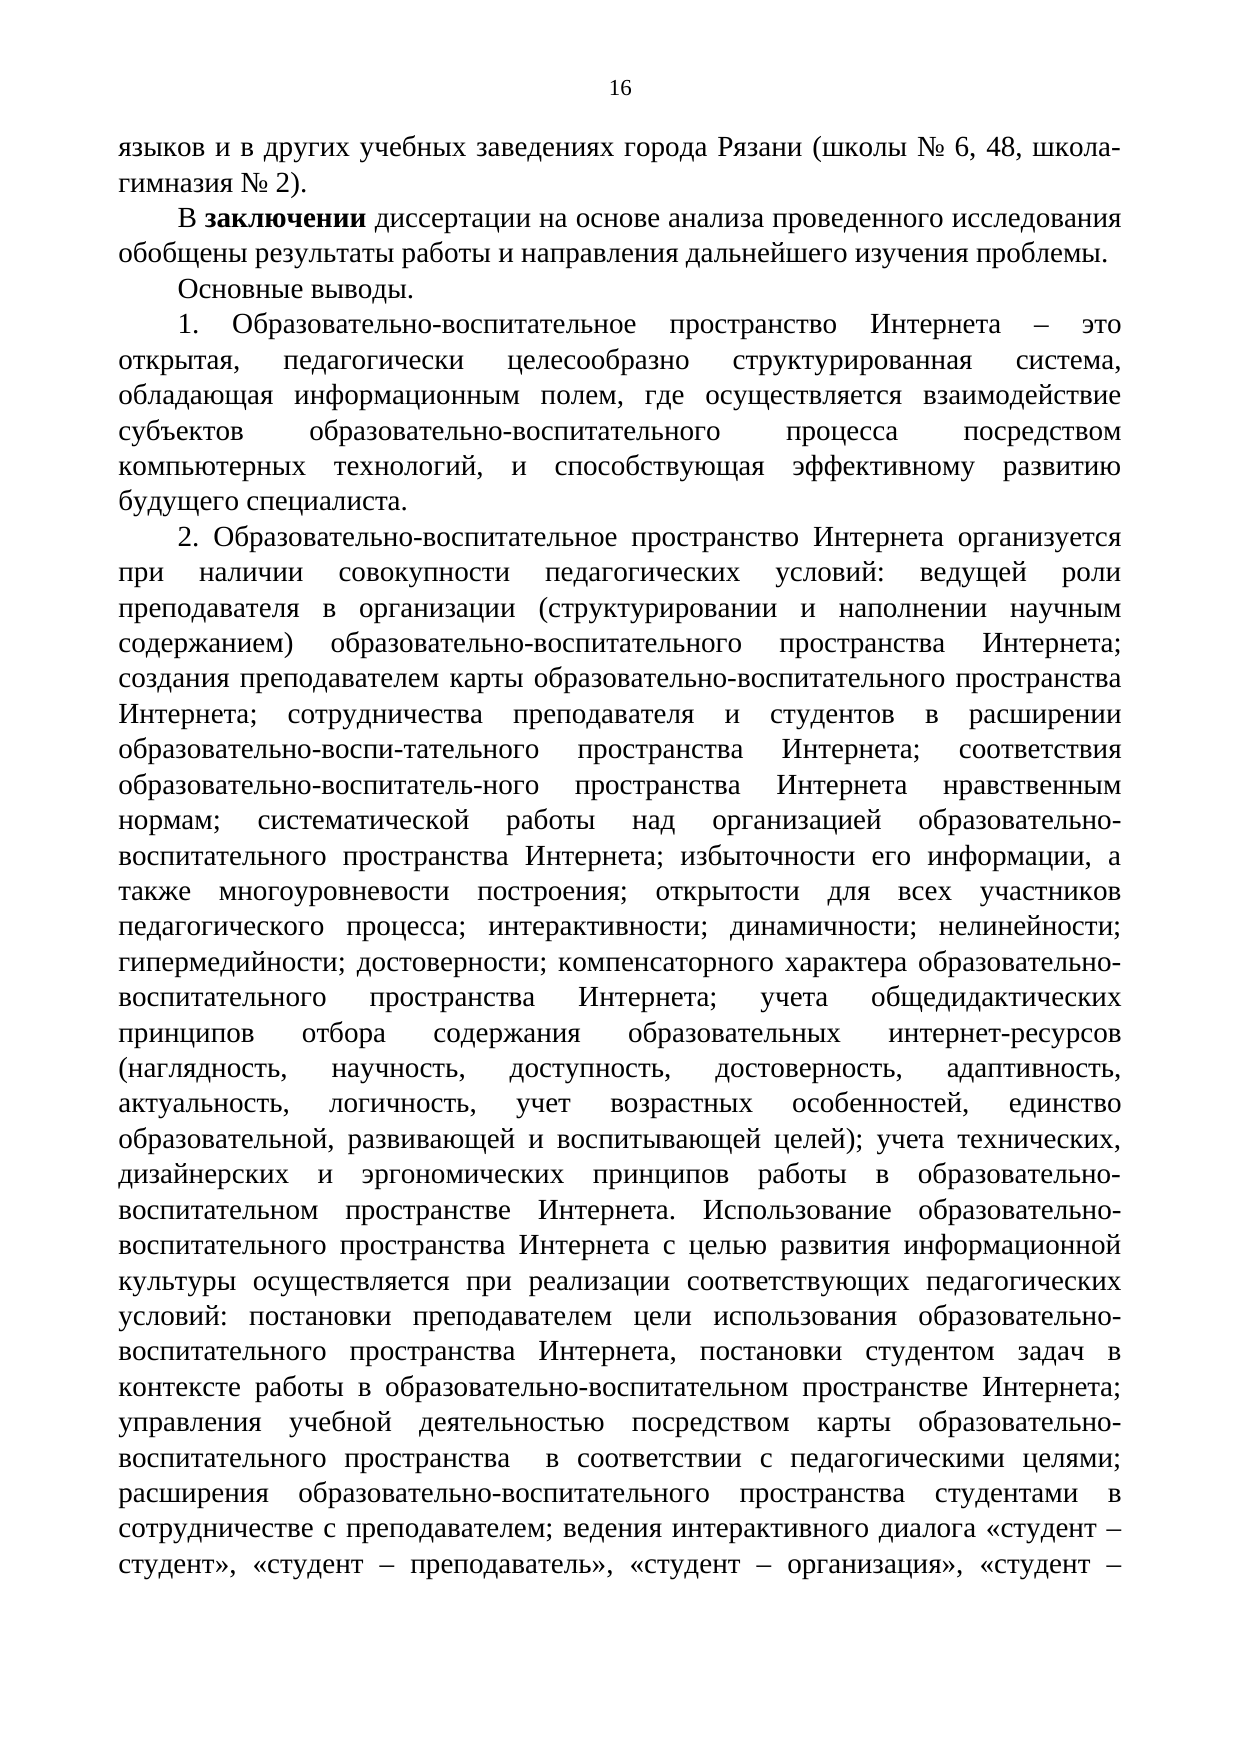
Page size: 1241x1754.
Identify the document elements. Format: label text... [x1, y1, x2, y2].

text языков и в других учебных заведениях города Рязани (школы № 6, 48, школа-гимназия № 2). [118, 128, 1122, 199]
text 2. Образовательно-воспитательное пространство Интернета организуется при наличии совокупности педагогических условий: ведущей роли преподавателя в организации (структурировании и наполнении научным содержанием) образовательно-воспитательного пространства Интернета; создания преподавателем карты образовательно-воспитательного пространства Интернета; сотрудничества преподавателя и студентов в расширении образовательно-воспи-тательного пространства Интернета; соответствия образовательно-воспитатель-ного пространства Интернета нравственным нормам; систематической работы над организацией образовательно-воспитательного пространства Интернета; избыточности его информации, а также многоуровневости построения; открытости для всех участников педагогического процесса; интерактивности; динамичности; нелинейности; гипермедийности; достоверности; компенсаторного характера образовательно-воспитательного пространства Интернета; учета общедидактических принципов отбора содержания образовательных интернет-ресурсов (наглядность, научность, доступность, достоверность, адаптивность, актуальность, логичность, учет возрастных особенностей, единство образовательной, развивающей и воспитывающей целей); учета технических, дизайнерских и эргономических принципов работы в образовательно-воспитательном пространстве Интернета. Использование образовательно-воспитательного пространства Интернета с целью развития информационной культуры осуществляется при реализации соответствующих педагогических условий: постановки преподавателем цели использования образовательно-воспитательного пространства Интернета, постановки студентом задач в контексте работы в образовательно-воспитательном пространстве Интернета; управления учебной деятельностью посредством карты образовательно-воспитательного пространства в соответствии с педагогическими целями; расширения образовательно-воспитательного пространства студентами в сотрудничестве с преподавателем; ведения интерактивного диалога «студент – студент», «студент – преподаватель», «студент – организация», «студент – [118, 518, 1122, 1580]
text В заключении диссертации на основе анализа проведенного исследования обобщены результаты работы и направления дальнейшего изучения проблемы. [118, 199, 1122, 270]
text 1. Образовательно-воспитательное пространство Интернета – это открытая, педагогически целесообразно структурированная система, обладающая информационным полем, где осуществляется взаимодействие субъектов образовательно-воспитательного процесса посредством компьютерных технологий, и способствующая эффективному развитию будущего специалиста. [118, 305, 1122, 518]
text Основные выводы. [118, 270, 1122, 305]
